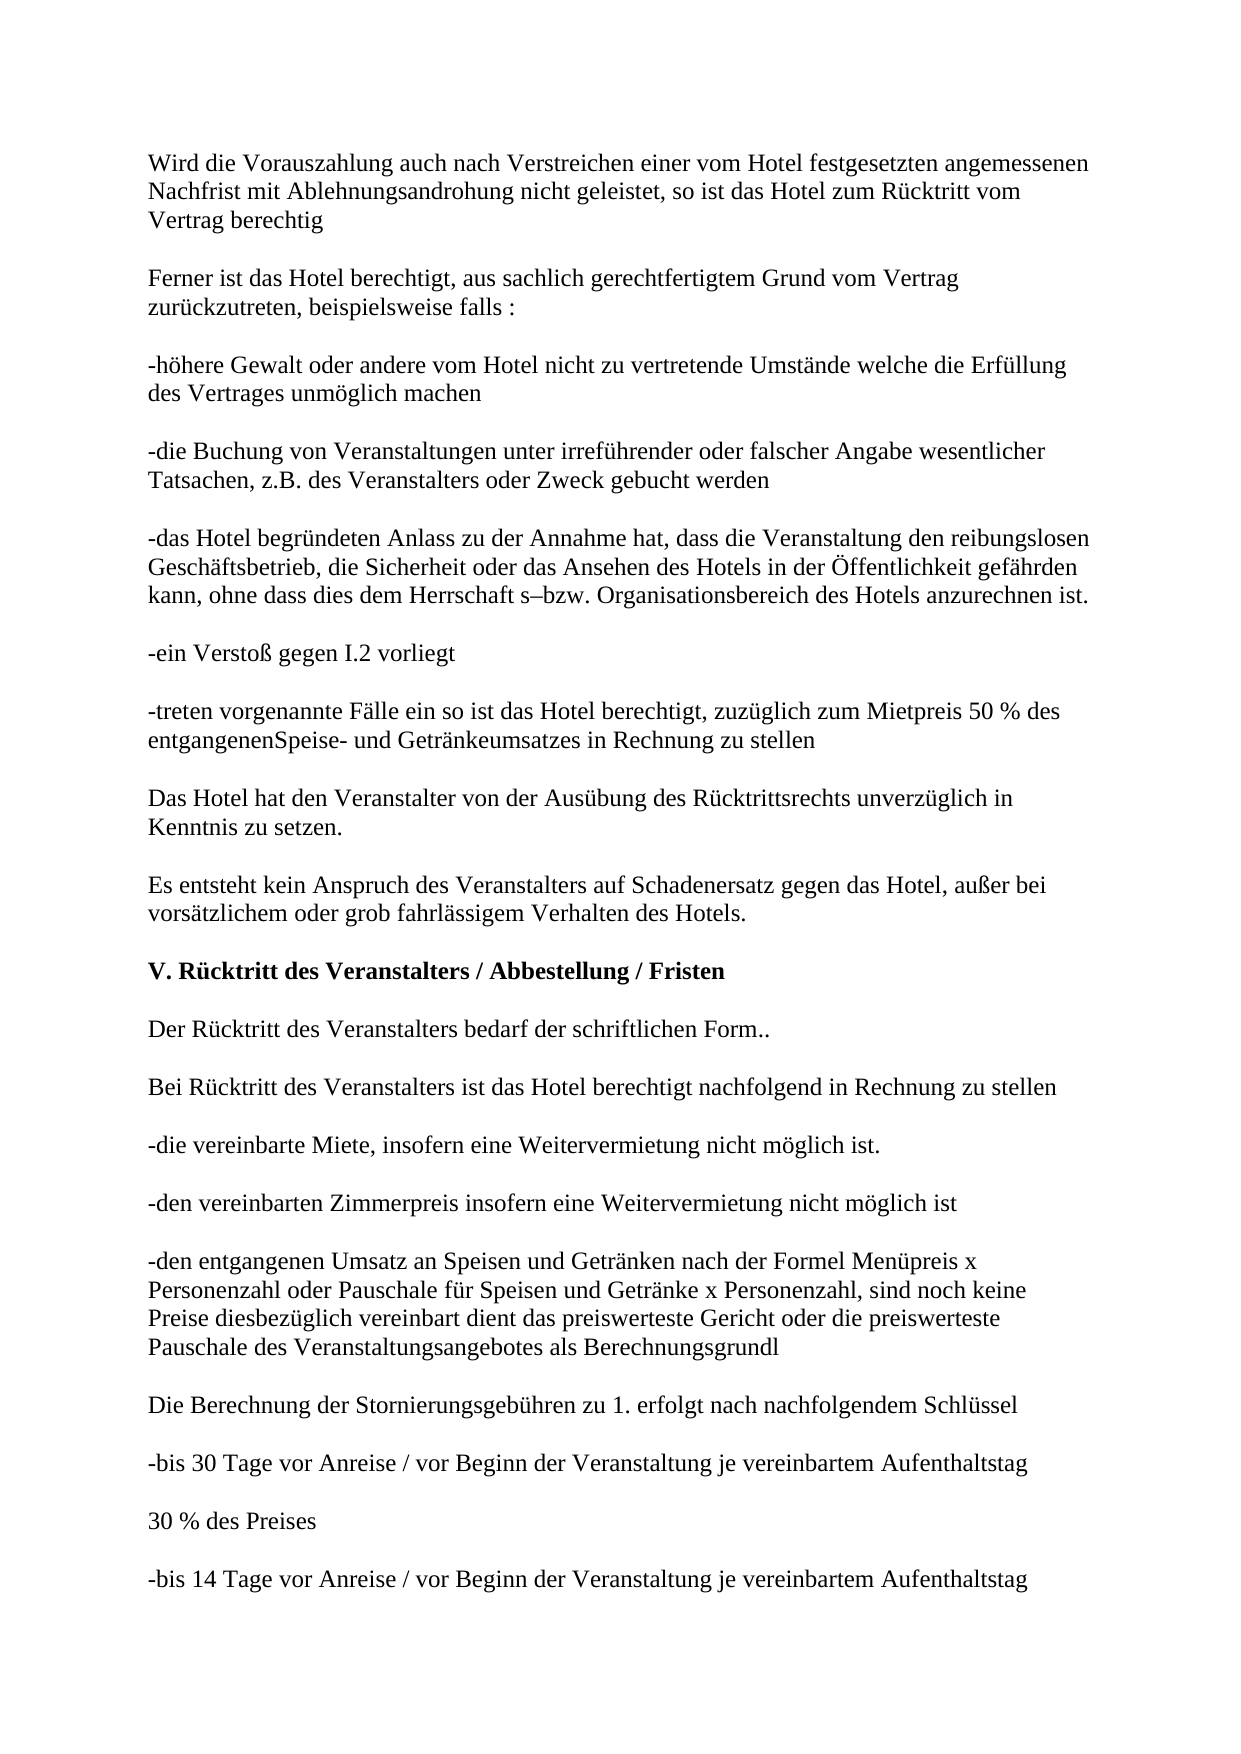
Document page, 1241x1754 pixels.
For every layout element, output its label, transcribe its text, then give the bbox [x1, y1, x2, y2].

text Das Hotel hat den Veranstalter von der Ausübung des Rücktrittsrechts unverzüglich in Kenntnis zu setzen. [148, 783, 1092, 841]
text 30 % des Preises [148, 1506, 1092, 1535]
text Wird die Vorauszahlung auch nach Verstreichen einer vom Hotel festgesetzten angemessenen Nachfrist mit Ablehnungsandrohung nicht geleistet, so ist das Hotel zum Rücktritt vom Vertrag berechtig [148, 148, 1092, 234]
text V. Rücktritt des Veranstalters / Abbestellung / Fristen [148, 956, 1092, 985]
text -den entgangenen Umsatz an Speisen und Getränken nach der Formel Menüpreis x Personenzahl oder Pauschale für Speisen und Getränke x Personenzahl, sind noch keine Preise diesbezüglich vereinbart dient das preiswerteste Gericht oder die preiswerteste Pauschale des Veranstaltungsangebotes als Berechnungsgrundl [148, 1246, 1092, 1361]
text -die Buchung von Veranstaltungen unter irreführender oder falscher Angabe wesentlicher Tatsachen, z.B. des Veranstalters oder Zweck gebucht werden [148, 436, 1092, 494]
text Bei Rücktritt des Veranstalters ist das Hotel berechtigt nachfolgend in Rechnung zu stellen [148, 1072, 1092, 1101]
text -das Hotel begründeten Anlass zu der Annahme hat, dass die Veranstaltung den reibungslosen Geschäftsbetrieb, die Sicherheit oder das Ansehen des Hotels in der Öffentlichkeit gefährden kann, ohne dass dies dem Herrschaft s–bzw. Organisationsbereich des Hotels anzurechnen ist. [148, 523, 1092, 609]
text Ferner ist das Hotel berechtigt, aus sachlich gerechtfertigtem Grund vom Vertrag zurückzutreten, beispielsweise falls : [148, 263, 1092, 321]
text Es entsteht kein Anspruch des Veranstalters auf Schadenersatz gegen das Hotel, außer bei vorsätzlichem oder grob fahrlässigem Verhalten des Hotels. [148, 870, 1092, 927]
text Der Rücktritt des Veranstalters bedarf der schriftlichen Form.. [148, 1014, 1092, 1043]
text -treten vorgenannte Fälle ein so ist das Hotel berechtigt, zuzüglich zum Mietpreis 50 % des entgangenenSpeise- und Getränkeumsatzes in Rechnung zu stellen [148, 696, 1092, 754]
text Die Berechnung der Stornierungsgebühren zu 1. erfolgt nach nachfolgendem Schlüssel [148, 1390, 1092, 1419]
text -die vereinbarte Miete, insofern eine Weitervermietung nicht möglich ist. [148, 1130, 1092, 1159]
text -den vereinbarten Zimmerpreis insofern eine Weitervermietung nicht möglich ist [148, 1188, 1092, 1217]
text -bis 30 Tage vor Anreise / vor Beginn der Veranstaltung je vereinbartem Aufenthaltstag [148, 1448, 1092, 1477]
text -höhere Gewalt oder andere vom Hotel nicht zu vertretende Umstände welche die Erfüllung des Vertrages unmöglich machen [148, 350, 1092, 407]
text -bis 14 Tage vor Anreise / vor Beginn der Veranstaltung je vereinbartem Aufenthaltstag [148, 1564, 1092, 1593]
text -ein Verstoß gegen I.2 vorliegt [148, 638, 1092, 667]
